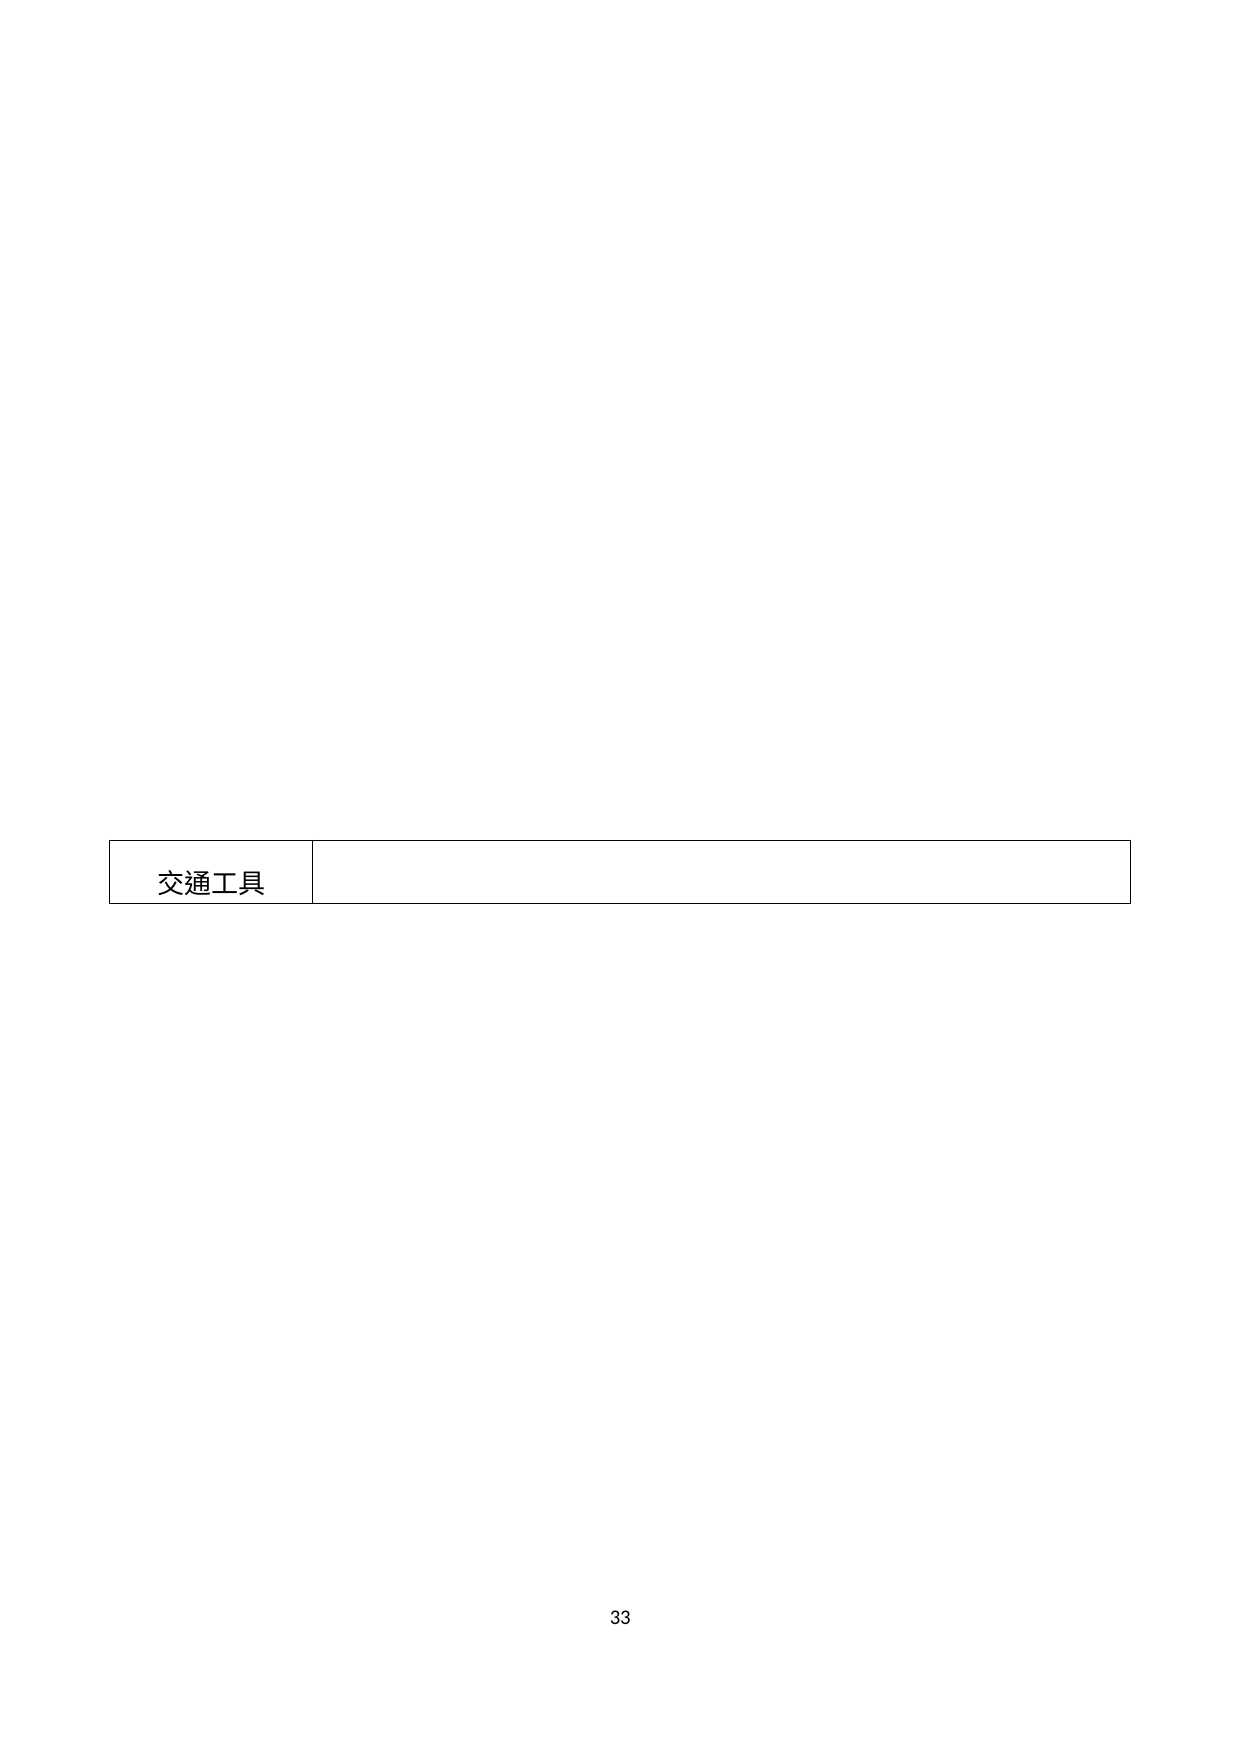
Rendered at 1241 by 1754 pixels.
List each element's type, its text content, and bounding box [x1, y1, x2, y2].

table_cell [313, 841, 1130, 903]
table_cell 交通工具 [110, 841, 312, 903]
